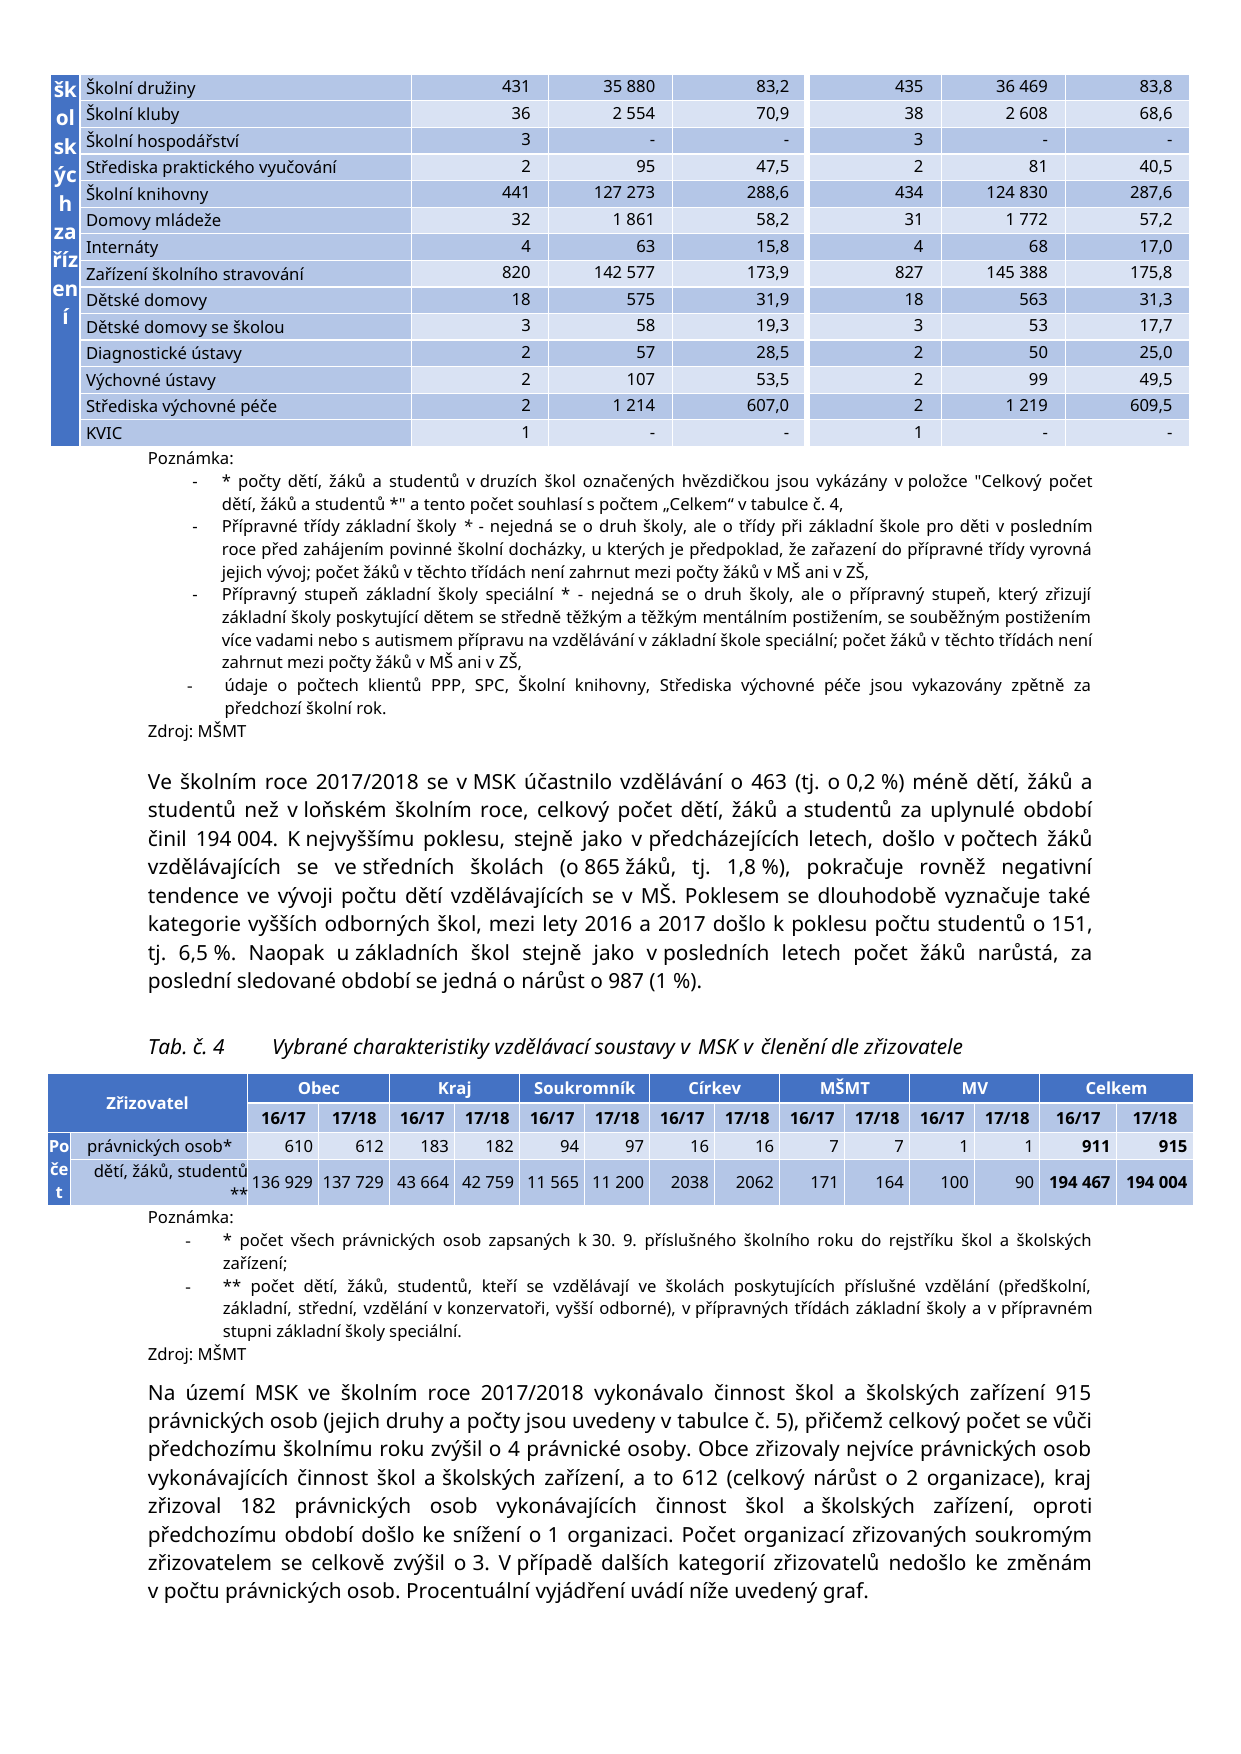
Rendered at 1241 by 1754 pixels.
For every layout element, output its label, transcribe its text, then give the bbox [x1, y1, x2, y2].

list Vybrané charakteristiky vzdělávací soustavy v MSK v členění dle zřizovatele [148, 1032, 1092, 1060]
table_cell 16/17 [910, 1104, 974, 1132]
table_cell 16/17 [520, 1104, 584, 1132]
table_cell Dětské domovy [81, 288, 411, 313]
table_cell 58,2 [673, 208, 804, 233]
table_cell 136 929 [248, 1160, 318, 1205]
table_cell 70,9 [673, 101, 804, 127]
table_cell 17/18 [1117, 1104, 1193, 1132]
table_cell - [673, 128, 804, 153]
table_cell 16/17 [390, 1104, 454, 1132]
table_cell - [1066, 128, 1189, 153]
table_cell 32 [412, 208, 548, 233]
table_cell 90 [975, 1160, 1039, 1205]
table_cell Školní hospodářství [81, 128, 411, 153]
table_cell dětí, žáků, studentů ** [71, 1160, 247, 1205]
table_cell 36 469 [942, 75, 1065, 100]
table_cell Školní družiny [81, 75, 411, 100]
table_cell - [942, 128, 1065, 153]
table_cell 175,8 [1066, 261, 1189, 286]
table_cell 16 [650, 1133, 714, 1159]
text Na území MSK ve školním roce 2017/2018 vykonávalo činnost škol a školských zařízení 915 právnických osob (jejich druhy a počty jsou uvedeny v tabulce č. 5), přičemž celkový počet se vůči předchozímu školnímu roku zvýšil o 4 právnické osoby. Obce zřizovaly nejvíce právnických osob vykonávajících činnost škol a školských zařízení, a to 612 (celkový nárůst o 2 organizace), kraj zřizoval 182 právnických osob vykonávajících činnost škol a školských zařízení, oproti předchozímu období došlo ke snížení o 1 organizaci. Počet organizací zřizovaných soukromým zřizovatelem se celkově zvýšil o 3. V případě dalších kategorií zřizovatelů nedošlo ke změnám v počtu právnických osob. Procentuální vyjádření uvádí níže uvedený graf. [148, 1378, 1092, 1605]
table_cell 827 [810, 261, 941, 286]
table_cell 1 [412, 420, 548, 446]
table_cell 40,5 [1066, 155, 1189, 180]
table_cell 171 [780, 1160, 844, 1205]
table_cell 1 [910, 1133, 974, 1159]
table_cell 431 [412, 75, 548, 100]
table_cell 575 [549, 288, 672, 313]
table_cell 35 880 [549, 75, 672, 100]
table_cell 607,0 [673, 394, 804, 419]
table_cell 911 [1040, 1133, 1116, 1159]
table_cell 164 [845, 1160, 909, 1205]
table_cell 288,6 [673, 181, 804, 207]
table_cell 57,2 [1066, 208, 1189, 233]
table_cell 2 [412, 341, 548, 366]
table_header Celkem [1040, 1074, 1193, 1102]
table_cell 2 [810, 155, 941, 180]
table_header Církev [650, 1074, 779, 1102]
table_cell 16/17 [780, 1104, 844, 1132]
table_cell 17/18 [319, 1104, 389, 1132]
table_cell - [549, 128, 672, 153]
table_cell 58 [549, 314, 672, 339]
table_cell 1 [810, 420, 941, 446]
table_cell 94 [520, 1133, 584, 1159]
table_cell 15,8 [673, 234, 804, 260]
table_cell - [673, 420, 804, 446]
table_cell 434 [810, 181, 941, 207]
table_cell 563 [942, 288, 1065, 313]
table_cell 2 [810, 341, 941, 366]
table_cell Domovy mládeže [81, 208, 411, 233]
table_cell Internáty [81, 234, 411, 260]
table_cell 194 004 [1117, 1160, 1193, 1205]
table_cell Školní kluby [81, 101, 411, 127]
table_cell 17/18 [585, 1104, 649, 1132]
table_cell 194 467 [1040, 1160, 1116, 1205]
table_cell 145 388 [942, 261, 1065, 286]
text - Přípravné třídy základní školy * - nejedná se o druh školy, ale o třídy při základní škole pro děti v posledním roce před zahájením povinné školní docházky, u kterých je předpoklad, že zařazení do přípravné třídy vyrovná jejich vývoj; počet žáků v těchto třídách není zahrnut mezi počty žáků v MŠ ani v ZŠ, [192, 515, 1092, 583]
table_cell 36 [412, 101, 548, 127]
table_header Obec [248, 1074, 389, 1102]
table_cell 63 [549, 234, 672, 260]
table_cell Počet [48, 1133, 70, 1205]
table_cell 441 [412, 181, 548, 207]
table_cell 11 565 [520, 1160, 584, 1205]
table_cell 7 [780, 1133, 844, 1159]
table_cell 435 [810, 75, 941, 100]
table_cell právnických osob* [71, 1133, 247, 1159]
table_cell 83,8 [1066, 75, 1189, 100]
table_cell 38 [810, 101, 941, 127]
table_cell 47,5 [673, 155, 804, 180]
table_cell 18 [412, 288, 548, 313]
table_cell 81 [942, 155, 1065, 180]
table_cell 2062 [715, 1160, 779, 1205]
table_cell 820 [412, 261, 548, 286]
table_cell 2038 [650, 1160, 714, 1205]
table_cell Diagnostické ústavy [81, 341, 411, 366]
table_cell 2 [412, 367, 548, 393]
table_cell 28,5 [673, 341, 804, 366]
table_cell 2 554 [549, 101, 672, 127]
table_cell 97 [585, 1133, 649, 1159]
table_cell 17/18 [845, 1104, 909, 1132]
table_cell 17,0 [1066, 234, 1189, 260]
table_cell 3 [810, 314, 941, 339]
table_cell - [549, 420, 672, 446]
table_cell - [942, 420, 1065, 446]
table_cell 610 [248, 1133, 318, 1159]
table_cell 1 [975, 1133, 1039, 1159]
table_cell 95 [549, 155, 672, 180]
table_cell 612 [319, 1133, 389, 1159]
table_cell 53 [942, 314, 1065, 339]
table_cell 2 [412, 394, 548, 419]
table_cell 124 830 [942, 181, 1065, 207]
table_cell 2 [412, 155, 548, 180]
text Zdroj: MŠMT [148, 719, 1092, 742]
table_cell 3 [412, 128, 548, 153]
table_cell školských zařízení [51, 75, 79, 446]
table_cell Dětské domovy se školou [81, 314, 411, 339]
table_cell 4 [810, 234, 941, 260]
table_cell Zařízení školního stravování [81, 261, 411, 286]
table_cell - [1066, 420, 1189, 446]
text Poznámka: [148, 447, 1092, 469]
table_cell 16 [715, 1133, 779, 1159]
table_cell Střediska výchovné péče [81, 394, 411, 419]
table_cell 31,3 [1066, 288, 1189, 313]
table_cell 4 [412, 234, 548, 260]
table_cell 42 759 [455, 1160, 519, 1205]
table_cell 50 [942, 341, 1065, 366]
table_cell 17/18 [975, 1104, 1039, 1132]
table_cell 182 [455, 1133, 519, 1159]
text Poznámka: [148, 1206, 1092, 1229]
text - Přípravný stupeň základní školy speciální * - nejedná se o druh školy, ale o přípravný stupeň, který zřizují základní školy poskytující dětem se středně těžkým a těžkým mentálním postižením, se souběžným postižením více vadami nebo s autismem přípravu na vzdělávání v základní škole speciální; počet žáků v těchto třídách není zahrnut mezi počty žáků v MŠ ani v ZŠ, [192, 583, 1092, 674]
table_cell 57 [549, 341, 672, 366]
table_cell 142 577 [549, 261, 672, 286]
table_cell 609,5 [1066, 394, 1189, 419]
table_cell 100 [910, 1160, 974, 1205]
table_cell 183 [390, 1133, 454, 1159]
table_cell 83,2 [673, 75, 804, 100]
table_cell 17,7 [1066, 314, 1189, 339]
table_cell 7 [845, 1133, 909, 1159]
table_cell Střediska praktického vyučování [81, 155, 411, 180]
table_header Soukromník [520, 1074, 649, 1102]
text Ve školním roce 2017/2018 se v MSK účastnilo vzdělávání o 463 (tj. o 0,2 %) méně dětí, žáků a studentů než v loňském školním roce, celkový počet dětí, žáků a studentů za uplynulé období činil 194 004. K nejvyššímu poklesu, stejně jako v předcházejících letech, došlo v počtech žáků vzdělávajících se ve středních školách (o 865 žáků, tj. 1,8 %), pokračuje rovněž negativní tendence ve vývoji počtu dětí vzdělávajících se v MŠ. Poklesem se dlouhodobě vyznačuje také kategorie vyšších odborných škol, mezi lety 2016 a 2017 došlo k poklesu počtu studentů o 151, tj. 6,5 %. Naopak u základních škol stejně jako v posledních letech počet žáků narůstá, za poslední sledované období se jedná o nárůst o 987 (1 %). [148, 767, 1092, 994]
table_cell 1 219 [942, 394, 1065, 419]
table_cell 1 861 [549, 208, 672, 233]
table_cell KVIC [81, 420, 411, 446]
table_cell 68 [942, 234, 1065, 260]
table_cell 17/18 [455, 1104, 519, 1132]
table_cell 3 [810, 128, 941, 153]
table_cell 31 [810, 208, 941, 233]
table_cell 11 200 [585, 1160, 649, 1205]
text Zdroj: MŠMT [148, 1342, 1092, 1365]
table_cell 16/17 [248, 1104, 318, 1132]
table_cell 99 [942, 367, 1065, 393]
table_cell 173,9 [673, 261, 804, 286]
list * počet všech právnických osob zapsaných k 30. 9. příslušného školního roku do rejstříku škol a školských zařízení; [185, 1229, 1092, 1274]
table_cell 107 [549, 367, 672, 393]
table_cell 43 664 [390, 1160, 454, 1205]
table_cell 2 [810, 367, 941, 393]
table_header Kraj [390, 1074, 519, 1102]
list údaje o počtech klientů PPP, SPC, Školní knihovny, Střediska výchovné péče jsou vykazovány zpětně za předchozí školní rok. [187, 674, 1092, 719]
table_cell Výchovné ústavy [81, 367, 411, 393]
list ** počet dětí, žáků, studentů, kteří se vzdělávají ve školách poskytujících příslušné vzdělání (předškolní, základní, střední, vzdělání v konzervatoři, vyšší odborné), v přípravných třídách základní školy a v přípravném stupni základní školy speciální. [185, 1274, 1092, 1342]
table_cell 2 608 [942, 101, 1065, 127]
table_cell 1 772 [942, 208, 1065, 233]
text - * počty dětí, žáků a studentů v druzích škol označených hvězdičkou jsou vykázány v položce "Celkový počet dětí, žáků a studentů *" a tento počet souhlasí s počtem „Celkem“ v tabulce č. 4, [192, 469, 1092, 515]
table_cell 19,3 [673, 314, 804, 339]
table_cell 17/18 [715, 1104, 779, 1132]
table_header MV [910, 1074, 1039, 1102]
table_header Zřizovatel [48, 1074, 247, 1132]
table_cell 3 [412, 314, 548, 339]
table_cell 915 [1117, 1133, 1193, 1159]
table_cell 49,5 [1066, 367, 1189, 393]
table_cell 127 273 [549, 181, 672, 207]
table_cell 68,6 [1066, 101, 1189, 127]
table_cell 16/17 [650, 1104, 714, 1132]
table_cell 18 [810, 288, 941, 313]
table_cell 25,0 [1066, 341, 1189, 366]
table_header MŠMT [780, 1074, 909, 1102]
table_cell 137 729 [319, 1160, 389, 1205]
table_cell 53,5 [673, 367, 804, 393]
table_cell 1 214 [549, 394, 672, 419]
table_cell 31,9 [673, 288, 804, 313]
table_cell 16/17 [1040, 1104, 1116, 1132]
table_cell 287,6 [1066, 181, 1189, 207]
table_cell 2 [810, 394, 941, 419]
table_cell Školní knihovny [81, 181, 411, 207]
